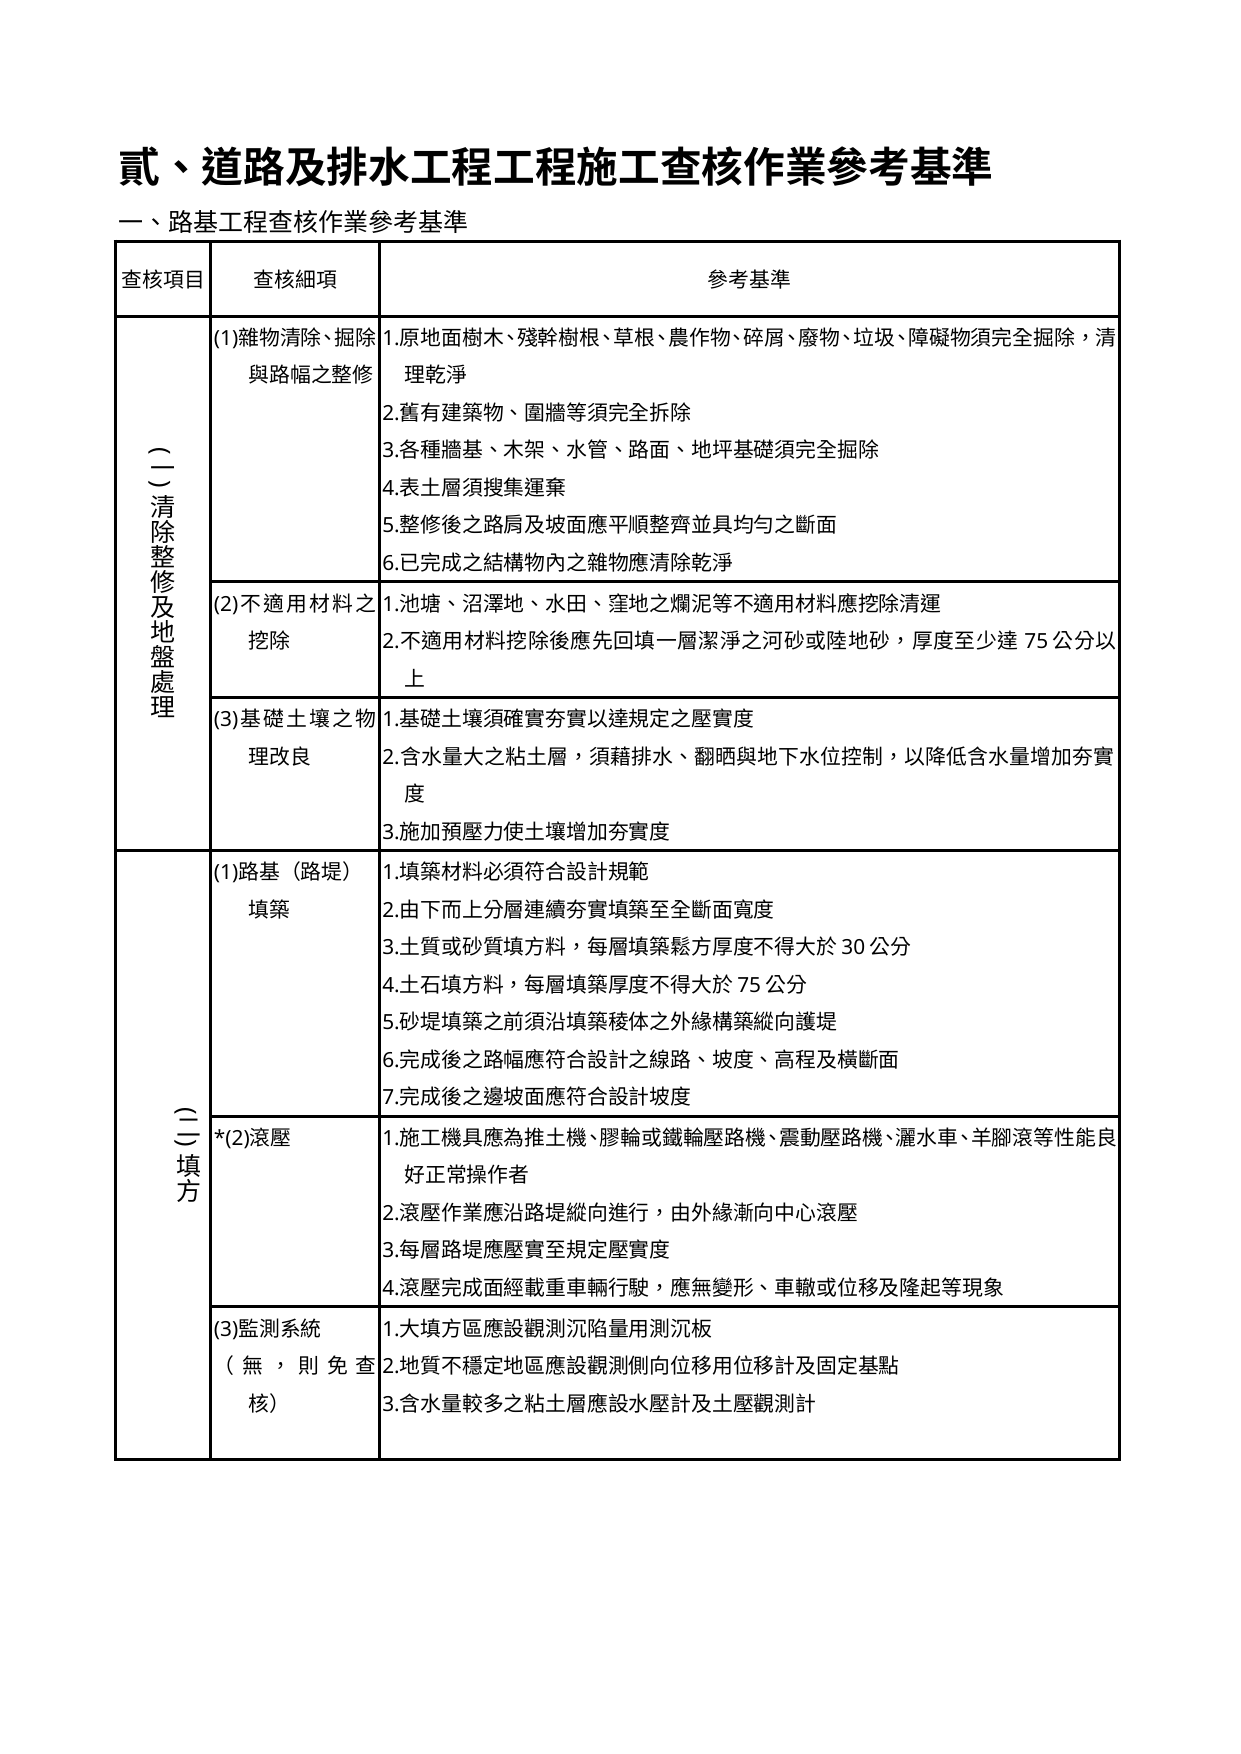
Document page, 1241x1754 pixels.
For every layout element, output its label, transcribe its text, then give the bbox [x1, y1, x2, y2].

table_cell 1.原地面樹木、殘幹樹根、草根、農作物、碎屑、廢物、垃圾、障礙物須完全掘除，清理乾淨 2.舊有建築物、圍牆等須完全拆除 3.各種牆基、木架、水管、路面、地坪基礎須完全掘除 4.表土層須搜集運棄 5.整修後之路肩及坡面應平順整齊並具均勻之斷面 6.已完成之結構物內之雜物應清除乾淨 [381, 318, 1118, 580]
table_cell 1.池塘、沼澤地、水田、窪地之爛泥等不適用材料應挖除清運 2.不適用材料挖除後應先回填一層潔淨之河砂或陸地砂，厚度至少達75公分以上 [381, 583, 1118, 696]
table_cell (1)路基（路堤）填築 [212, 852, 378, 1114]
table_header 參考基準 [381, 243, 1118, 314]
table_cell (3)監測系統 （無，則免查核） [212, 1308, 378, 1458]
table_header 查核項目 [117, 243, 209, 314]
table_cell (1)雜物清除、掘除與路幅之整修 [212, 318, 378, 580]
table_cell (2)不適用材料之挖除 [212, 583, 378, 696]
text 貳、道路及排水工程工程施工查核作業參考基準 [118, 127, 1122, 202]
text 一、路基工程查核作業參考基準 [118, 202, 1122, 239]
table_cell *(2)滾壓 [212, 1118, 378, 1305]
table_header 查核細項 [212, 243, 378, 314]
table_cell 1.基礎土壤須確實夯實以達規定之壓實度 2.含水量大之粘土層，須藉排水、翻晒與地下水位控制，以降低含水量增加夯實度 3.施加預壓力使土壤增加夯實度 [381, 699, 1118, 849]
table_cell (一) 清除整修及地盤處理 [117, 318, 209, 849]
table_cell (3)基礎土壤之物理改良 [212, 699, 378, 849]
table_cell (二) 填方 [117, 852, 209, 1458]
table_cell 1.大填方區應設觀測沉陷量用測沉板 2.地質不穩定地區應設觀測側向位移用位移計及固定基點 3.含水量較多之粘土層應設水壓計及土壓觀測計 [381, 1308, 1118, 1458]
table_cell 1.施工機具應為推土機、膠輪或鐵輪壓路機、震動壓路機、灑水車、羊腳滾等性能良好正常操作者 2.滾壓作業應沿路堤縱向進行，由外緣漸向中心滾壓 3.每層路堤應壓實至規定壓實度 4.滾壓完成面經載重車輛行駛，應無變形、車轍或位移及隆起等現象 [381, 1118, 1118, 1305]
table_cell 1.填築材料必須符合設計規範 2.由下而上分層連續夯實填築至全斷面寬度 3.土質或砂質填方料，每層填築鬆方厚度不得大於30公分 4.土石填方料，每層填築厚度不得大於75公分 5.砂堤填築之前須沿填築稜体之外緣構築縱向護堤 6.完成後之路幅應符合設計之線路、坡度、高程及橫斷面 7.完成後之邊坡面應符合設計坡度 [381, 852, 1118, 1114]
